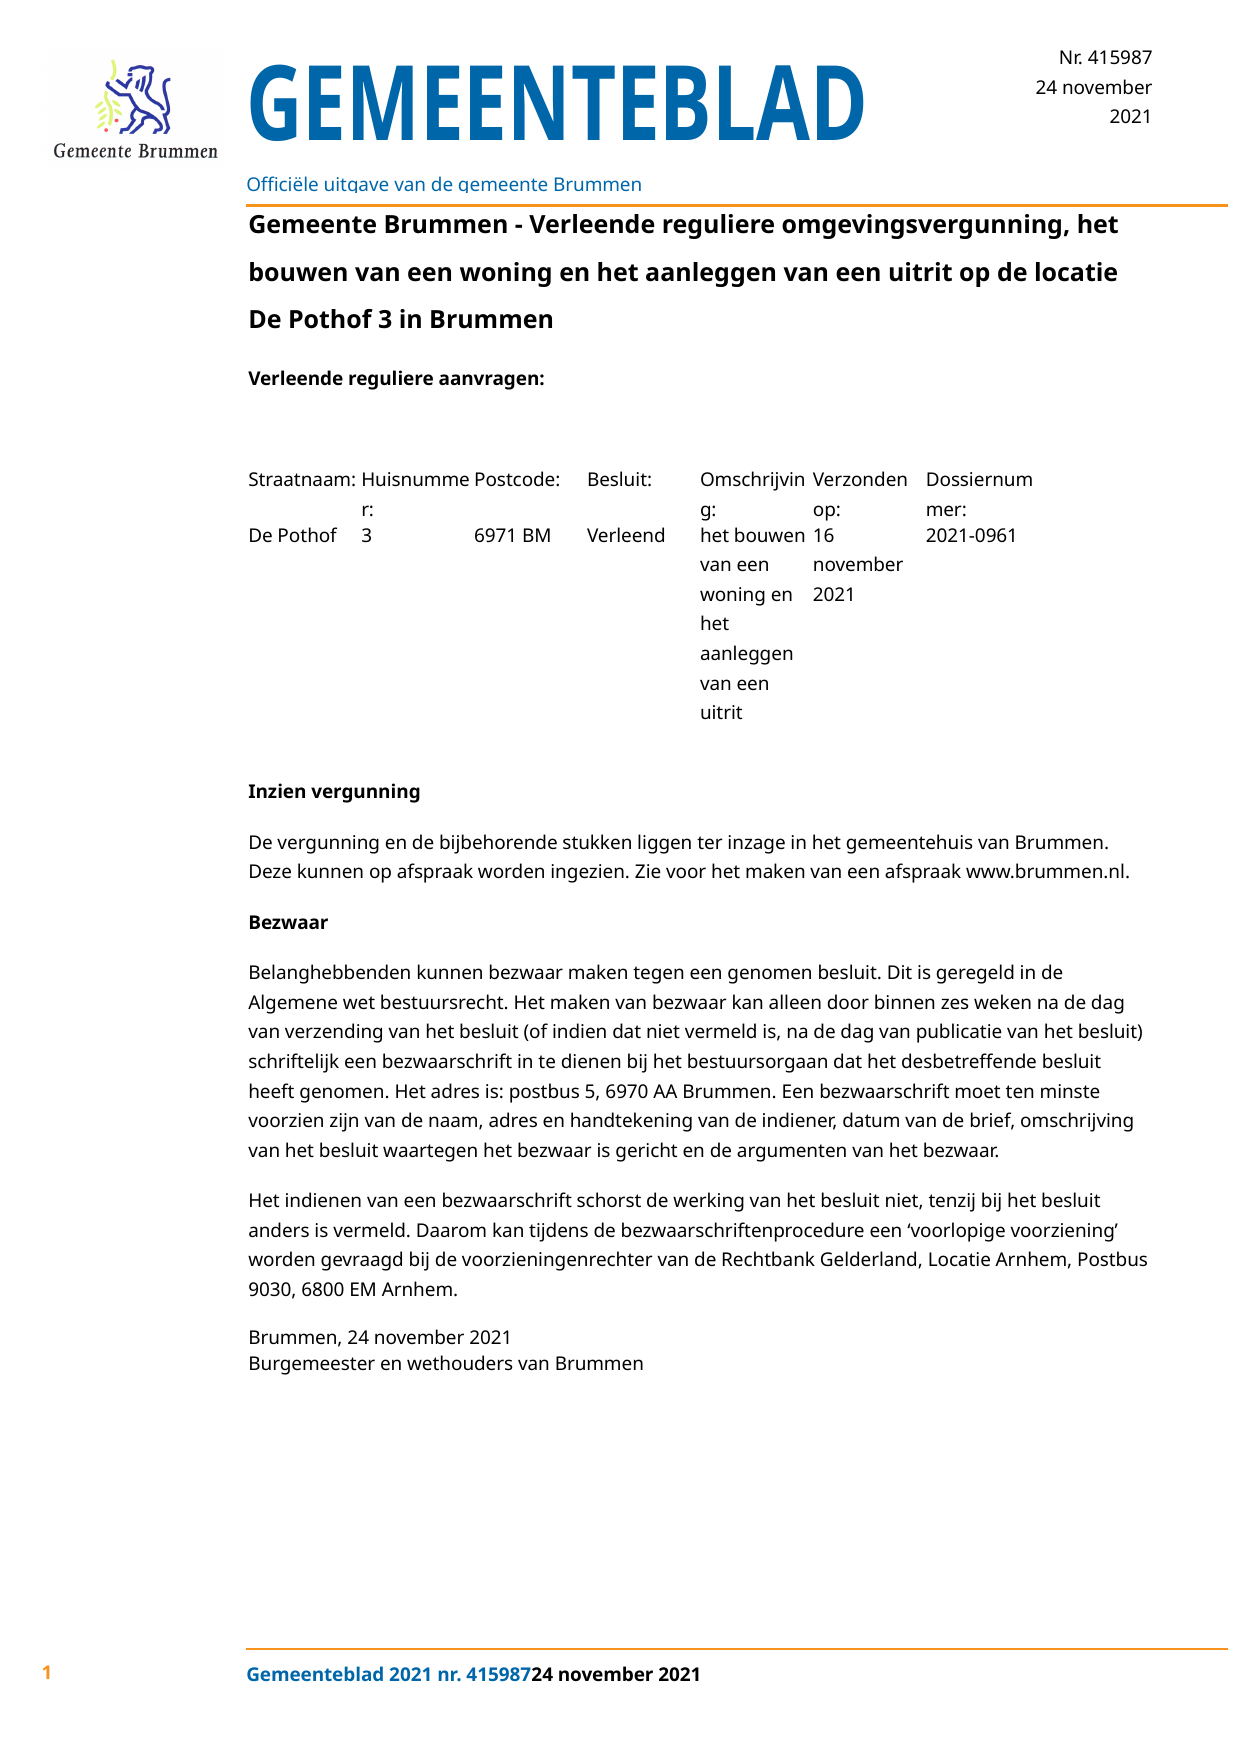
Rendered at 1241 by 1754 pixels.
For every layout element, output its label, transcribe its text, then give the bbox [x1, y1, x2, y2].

table_header Besluit: [587, 466, 700, 522]
table_cell 3 [361, 522, 474, 725]
table_cell het bouwen van een woning en het aanleggen van een uitrit [700, 522, 813, 725]
text Gemeente Brummen - Verleende reguliere omgevingsvergunning, het bouwen van een woning en het aanleggen van een uitrit op de locatie De Pothof 3 in Brummen [248, 207, 1152, 336]
text Bezwaar [248, 909, 1152, 935]
text Verleende reguliere aanvragen: [248, 366, 1152, 391]
table_header Huisnummer: [361, 466, 474, 522]
table_cell 6971 BM [474, 522, 587, 725]
text Burgemeester en wethouders van Brummen [248, 1350, 1152, 1375]
table_cell 16 november 2021 [813, 522, 926, 725]
table_header Omschrijving: [700, 466, 813, 522]
table_header Postcode: [474, 466, 587, 522]
text Brummen, 24 november 2021 [248, 1324, 1152, 1350]
table_header Straatnaam: [248, 466, 361, 522]
text Belanghebbenden kunnen bezwaar maken tegen een genomen besluit. Dit is geregeld in de Algemene wet bestuursrecht. Het maken van bezwaar kan alleen door binnen zes weken na de dag van verzending van het besluit (of indien dat niet vermeld is, na de dag van publicatie van het besluit) schriftelijk een bezwaarschrift in te dienen bij het bestuursorgaan dat het desbetreffende besluit heeft genomen. Het adres is: postbus 5, 6970 AA Brummen. Een bezwaarschrift moet ten minste voorzien zijn van de naam, adres en handtekening van de indiener, datum van de brief, omschrijving van het besluit waartegen het bezwaar is gericht en de argumenten van het bezwaar. [248, 959, 1152, 1163]
text De vergunning en de bijbehorende stukken liggen ter inzage in het gemeentehuis van Brummen. Deze kunnen op afspraak worden ingezien. Zie voor het maken van een afspraak www.brummen.nl. [248, 829, 1152, 884]
table_header [1039, 466, 1152, 522]
table_cell 2021-0961 [926, 522, 1038, 725]
table_cell [1039, 522, 1152, 725]
text Het indienen van een bezwaarschrift schorst de werking van het besluit niet, tenzij bij het besluit anders is vermeld. Daarom kan tijdens de bezwaarschriftenprocedure een ‘voorlopige voorziening’ worden gevraagd bij de voorzieningenrechter van de Rechtbank Gelderland, Locatie Arnhem, Postbus 9030, 6800 EM Arnhem. [248, 1187, 1152, 1302]
text Inzien vergunning [248, 779, 1152, 804]
table_header Verzonden op: [813, 466, 926, 522]
table_cell Verleend [587, 522, 700, 725]
picture [41, 47, 231, 172]
table_header Dossiernummer: [926, 466, 1038, 522]
table_cell De Pothof [248, 522, 361, 725]
